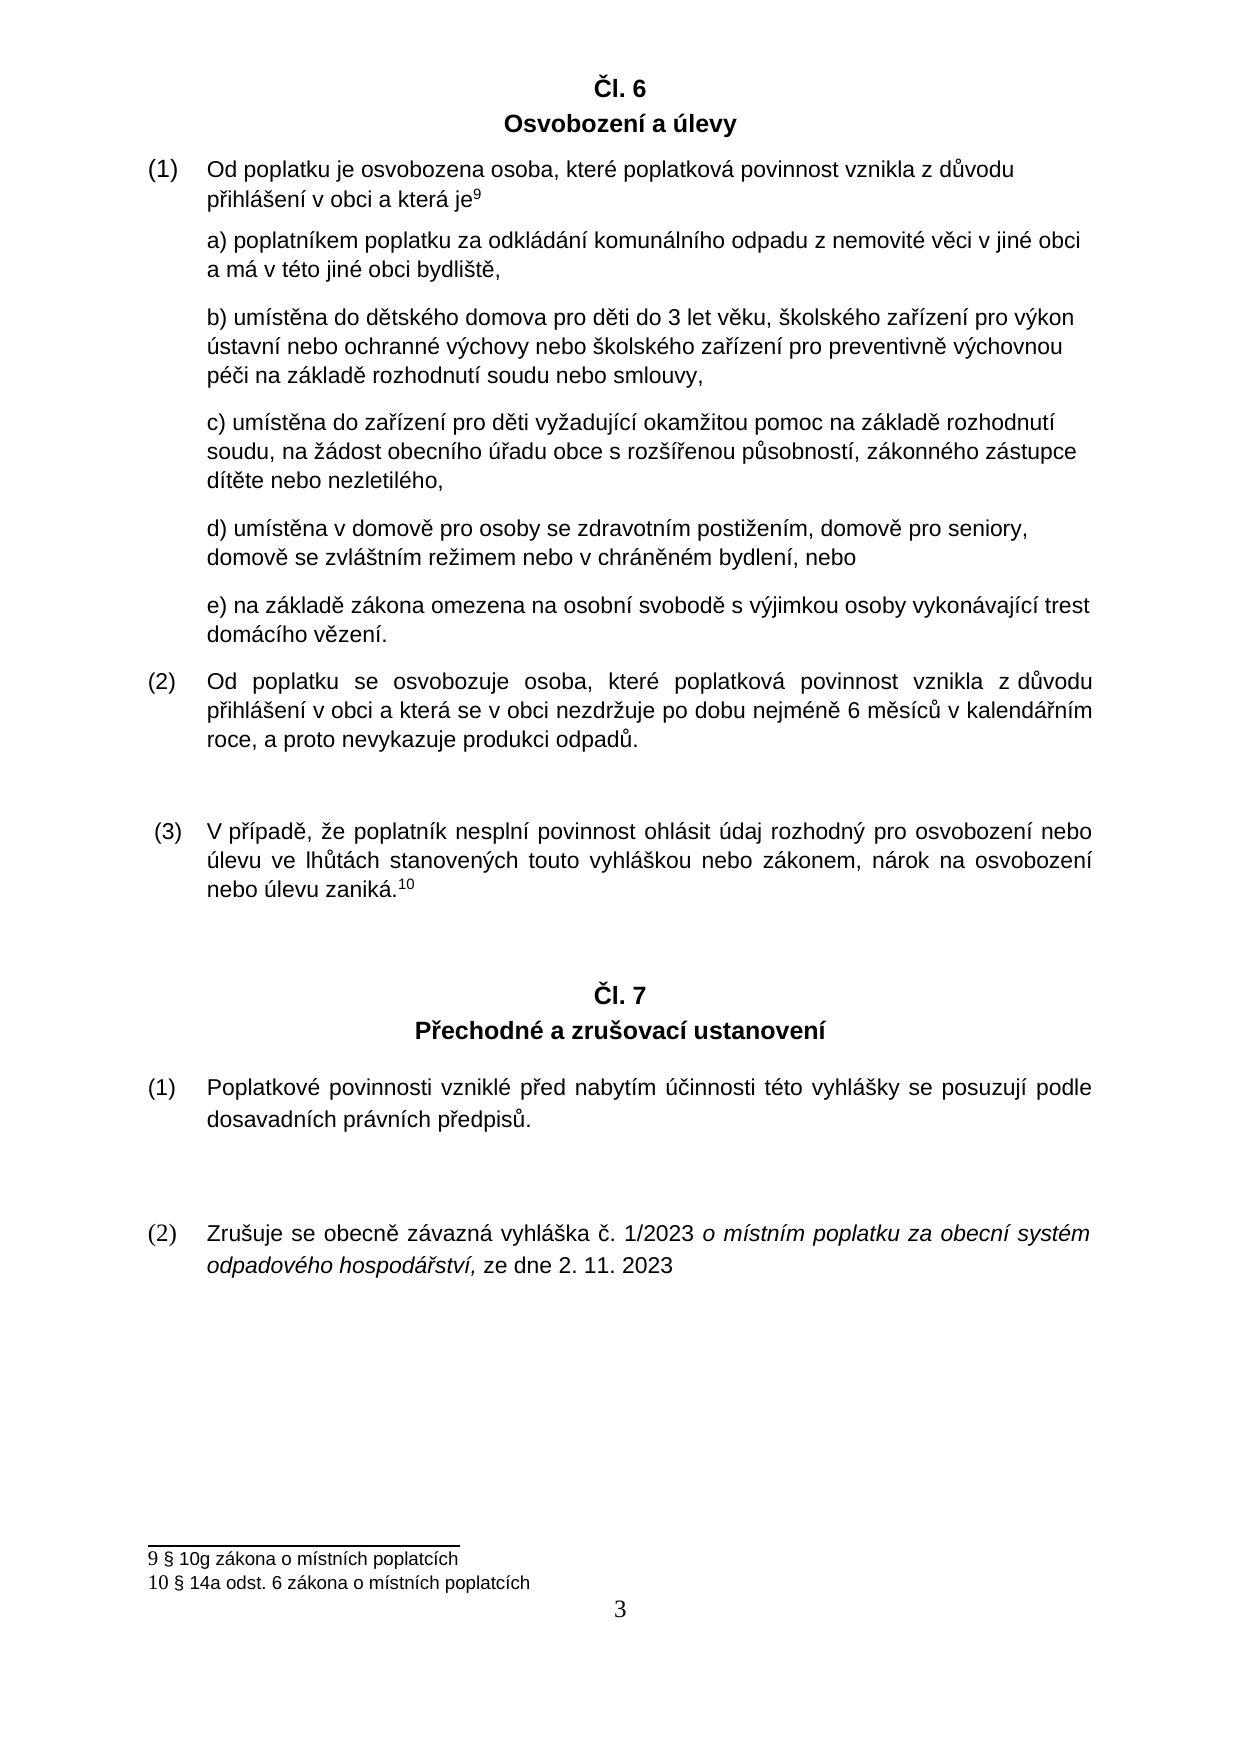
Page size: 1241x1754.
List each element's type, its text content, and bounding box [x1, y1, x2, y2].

text Čl. 7 [148, 981, 1093, 1010]
text (3) V případě, že poplatník nesplní povinnost ohlásit údaj rozhodný pro osvobození nebo úlevu ve lhůtách stanovených touto vyhláškou nebo zákonem, nárok na osvobození nebo úlevu zaniká. [148, 818, 1093, 902]
text Čl. 6 [148, 74, 1093, 102]
text d) umístěna v domově pro osoby se zdravotním postižením, domově pro seniory, domově se zvláštním režimem nebo v chráněném bydlení, nebo [207, 515, 1093, 570]
list Poplatkové povinnosti vzniklé před nabytím účinnosti této vyhlášky se posuzují podle dosavadních právních předpisů. [148, 1074, 1093, 1132]
list Od poplatku je osvobozena osoba, které poplatková povinnost vznikla z důvodu přihlášení v obci a která je [148, 154, 1093, 212]
list Zrušuje se obecně závazná vyhláška č. 1/2023 o místním poplatku za obecní systém odpadového hospodářství, ze dne 2. 11. 2023 [148, 1218, 1093, 1278]
text Osvobození a úlevy [148, 109, 1093, 137]
text Přechodné a zrušovací ustanovení [148, 1016, 1093, 1045]
text e) na základě zákona omezena na osobní svobodě s výjimkou osoby vykonávající trest domácího vězení. [207, 592, 1093, 647]
text a) poplatníkem poplatku za odkládání komunálního odpadu z nemovité věci v jiné obci a má v této jiné obci bydliště, [207, 227, 1093, 282]
list § 10g zákona o místních poplatcích [148, 1546, 1093, 1570]
list Od poplatku se osvobozuje osoba, které poplatková povinnost vznikla z důvodu přihlášení v obci a která se v obci nezdržuje po dobu nejméně 6 měsíců v kalendářním roce, a proto nevykazuje produkci odpadů. [148, 668, 1093, 752]
text c) umístěna do zařízení pro děti vyžadující okamžitou pomoc na základě rozhodnutí soudu, na žádost obecního úřadu obce s rozšířenou působností, zákonného zástupce dítěte nebo nezletilého, [207, 409, 1093, 493]
text § 14a odst. 6 zákona o místních poplatcích [148, 1570, 1093, 1594]
text b) umístěna do dětského domova pro děti do 3 let věku, školského zařízení pro výkon ústavní nebo ochranné výchovy nebo školského zařízení pro preventivně výchovnou péči na základě rozhodnutí soudu nebo smlouvy, [207, 304, 1093, 388]
